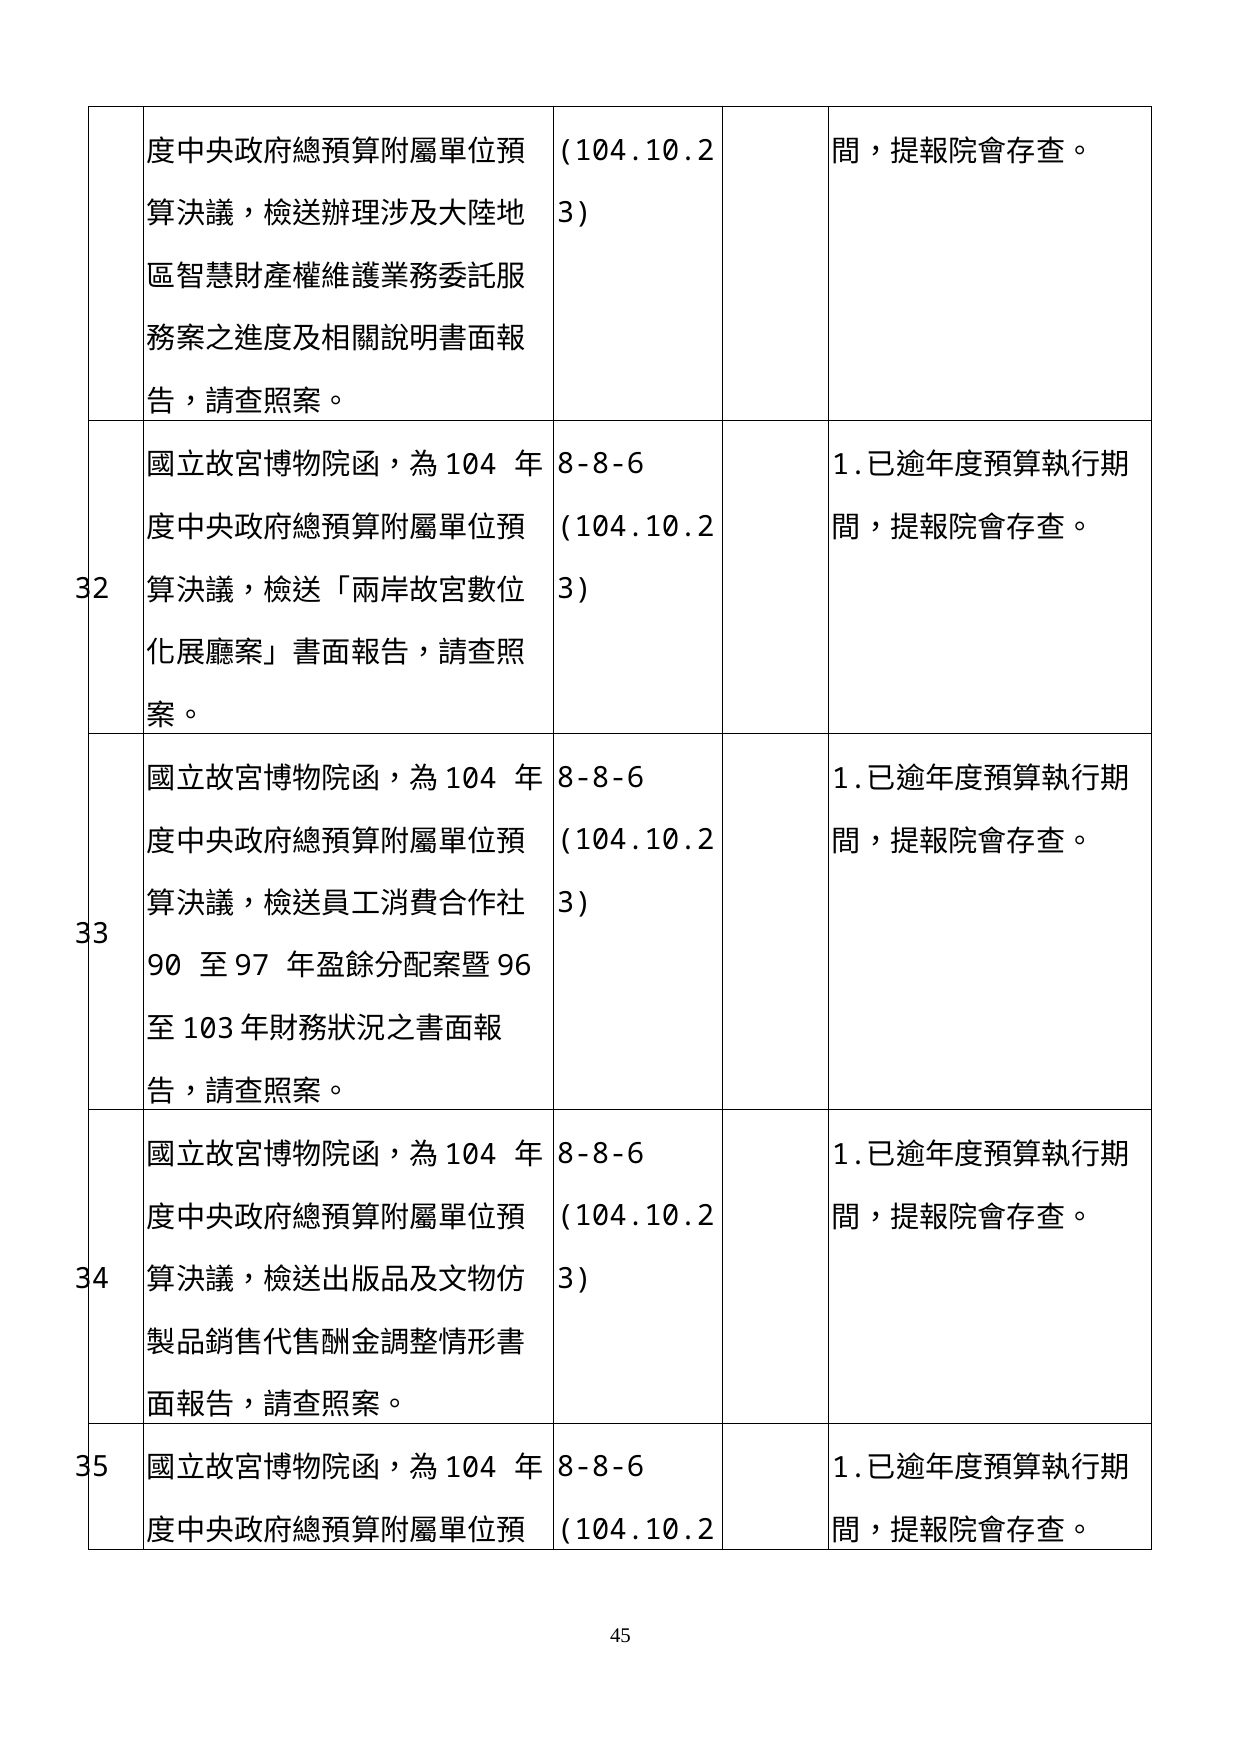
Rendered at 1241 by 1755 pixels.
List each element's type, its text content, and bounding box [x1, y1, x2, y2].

table_cell 1.已逾年度預算執行期間，提報院會存查。 [829, 1110, 1151, 1423]
table_cell [89, 1424, 143, 1549]
table_cell 8-8-6 (104.10.2 [554, 1424, 722, 1549]
table_cell 8-8-6 (104.10.23) [554, 734, 722, 1109]
table_cell 國立故宮博物院函，為104 年度中央政府總預算附屬單位預算決議，檢送出版品及文物仿製品銷售代售酬金調整情形書面報告，請查照案。 [144, 1110, 553, 1423]
table_cell [89, 421, 143, 733]
table_cell 1.已逾年度預算執行期間，提報院會存查。 [829, 421, 1151, 733]
table_cell [723, 1424, 828, 1549]
table_cell 度中央政府總預算附屬單位預算決議，檢送辦理涉及大陸地區智慧財產權維護業務委託服務案之進度及相關說明書面報告，請查照案。 [144, 107, 553, 419]
table_cell [723, 421, 828, 733]
table_cell [89, 734, 143, 1109]
table_cell 1.已逾年度預算執行期間，提報院會存查。 [829, 1424, 1151, 1549]
table_cell 8-8-6 (104.10.23) [554, 421, 722, 733]
table_cell 1.已逾年度預算執行期間，提報院會存查。 [829, 734, 1151, 1109]
table_cell [89, 1110, 143, 1423]
table_cell 間，提報院會存查。 [829, 107, 1151, 419]
table_cell 國立故宮博物院函，為104 年度中央政府總預算附屬單位預算決議，檢送員工消費合作社90 至97 年盈餘分配案暨96 至103年財務狀況之書面報告，請查照案。 [144, 734, 553, 1109]
table_cell [723, 1110, 828, 1423]
table_cell 國立故宮博物院函，為104 年度中央政府總預算附屬單位預 [144, 1424, 553, 1549]
table_cell [89, 107, 143, 419]
table_cell (104.10.23) [554, 107, 722, 419]
table_cell 國立故宮博物院函，為104 年度中央政府總預算附屬單位預算決議，檢送「兩岸故宮數位化展廳案」書面報告，請查照案。 [144, 421, 553, 733]
table_cell [723, 734, 828, 1109]
table_cell [723, 107, 828, 419]
table_cell 8-8-6 (104.10.23) [554, 1110, 722, 1423]
